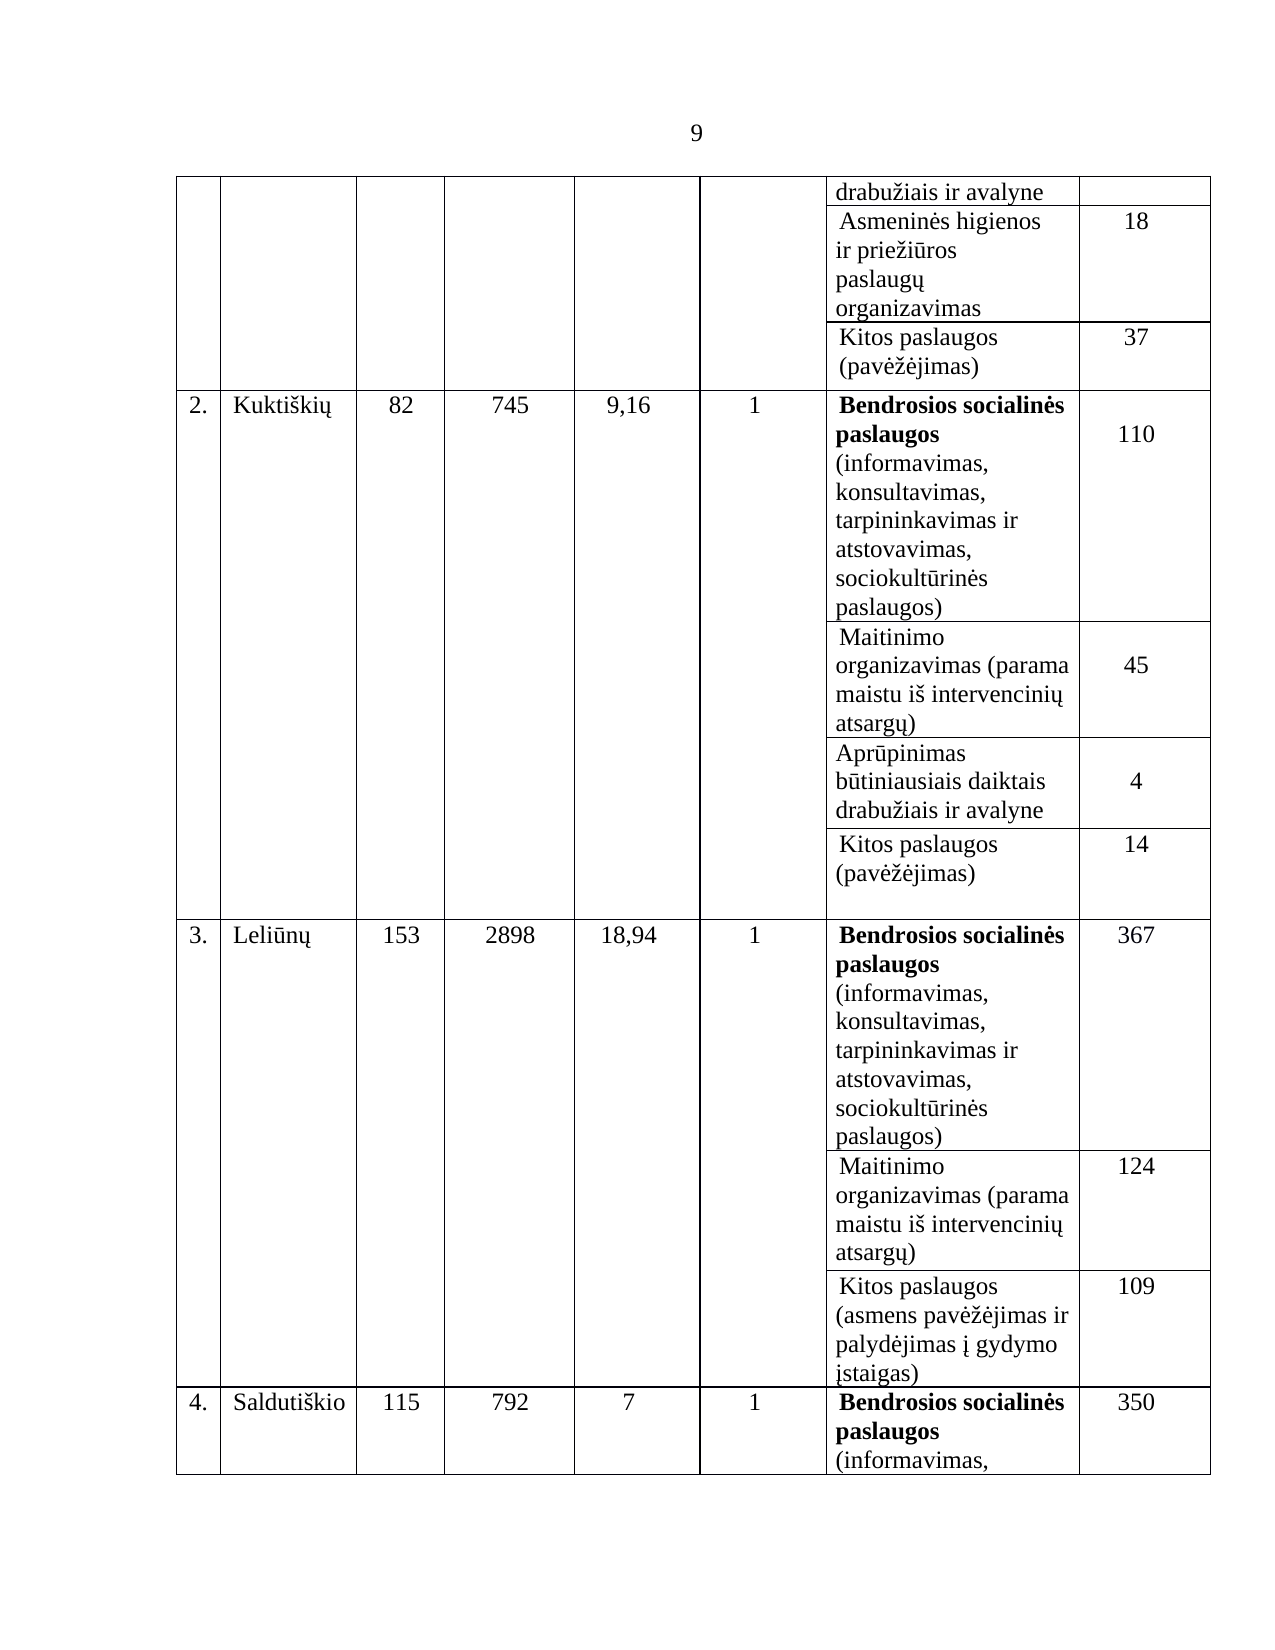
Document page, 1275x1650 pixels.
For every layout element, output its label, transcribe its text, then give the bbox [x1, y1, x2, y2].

table_cell 9,16 [575, 391, 699, 919]
table_cell 1 [701, 920, 826, 1386]
table_cell Kitos paslaugos (asmens pavėžėjimas ir palydėjimas į gydymo įstaigas) [827, 1271, 1079, 1386]
table_cell Bendrosios socialinės paslaugos (informavimas, konsultavimas, tarpininkavimas ir atstovavimas, sociokultūrinės paslaugos) [827, 391, 1079, 621]
table_cell 367 [1080, 920, 1210, 1150]
table_cell 3. [177, 920, 220, 1386]
table_cell 109 [1080, 1271, 1210, 1386]
table_cell 2. [177, 391, 220, 919]
table_cell Bendrosios socialinės paslaugos (informavimas, konsultavimas, tarpininkavimas ir atstovavimas, sociokultūrinės paslaugos) [827, 920, 1079, 1150]
table_cell 110 [1080, 391, 1210, 621]
table_cell [445, 177, 574, 389]
table_cell Saldutiškio [221, 1388, 356, 1474]
table_cell 45 [1080, 622, 1210, 737]
table_cell 18,94 [575, 920, 699, 1386]
table_cell 1 [701, 1388, 826, 1474]
table_cell Aprūpinimas būtiniausiais daiktais drabužiais ir avalyne [827, 738, 1079, 828]
table_cell [575, 177, 699, 389]
table_cell 1 [701, 391, 826, 919]
table_cell [177, 177, 220, 389]
table_cell 4. [177, 1388, 220, 1474]
table_cell 792 [445, 1388, 574, 1474]
table_cell Kitos paslaugos (pavėžėjimas) [827, 323, 1079, 389]
table_cell 153 [357, 920, 444, 1386]
table_cell [221, 177, 356, 389]
table_cell [357, 177, 444, 389]
table_cell 4 [1080, 738, 1210, 828]
table_cell 7 [575, 1388, 699, 1474]
table_cell Bendrosios socialinės paslaugos (informavimas, [827, 1388, 1079, 1474]
table_cell 18 [1080, 206, 1210, 321]
table_cell [1080, 177, 1210, 205]
table_cell 14 [1080, 829, 1210, 919]
table_cell Kuktiškių [221, 391, 356, 919]
table_cell Maitinimo organizavimas (parama maistu iš intervencinių atsargų) [827, 622, 1079, 737]
table_cell 124 [1080, 1151, 1210, 1270]
table_cell Maitinimo organizavimas (parama maistu iš intervencinių atsargų) [827, 1151, 1079, 1270]
table_cell Asmeninės higienos ir priežiūros paslaugų organizavimas [827, 206, 1079, 321]
table_cell [701, 177, 826, 389]
table_cell Leliūnų [221, 920, 356, 1386]
table_cell drabužiais ir avalyne [827, 177, 1079, 205]
table_cell Kitos paslaugos (pavėžėjimas) [827, 829, 1079, 919]
table_cell 82 [357, 391, 444, 919]
table_cell 2898 [445, 920, 574, 1386]
table_cell 115 [357, 1388, 444, 1474]
table_cell 745 [445, 391, 574, 919]
table_cell 350 [1080, 1388, 1210, 1474]
table_cell 37 [1080, 323, 1210, 389]
